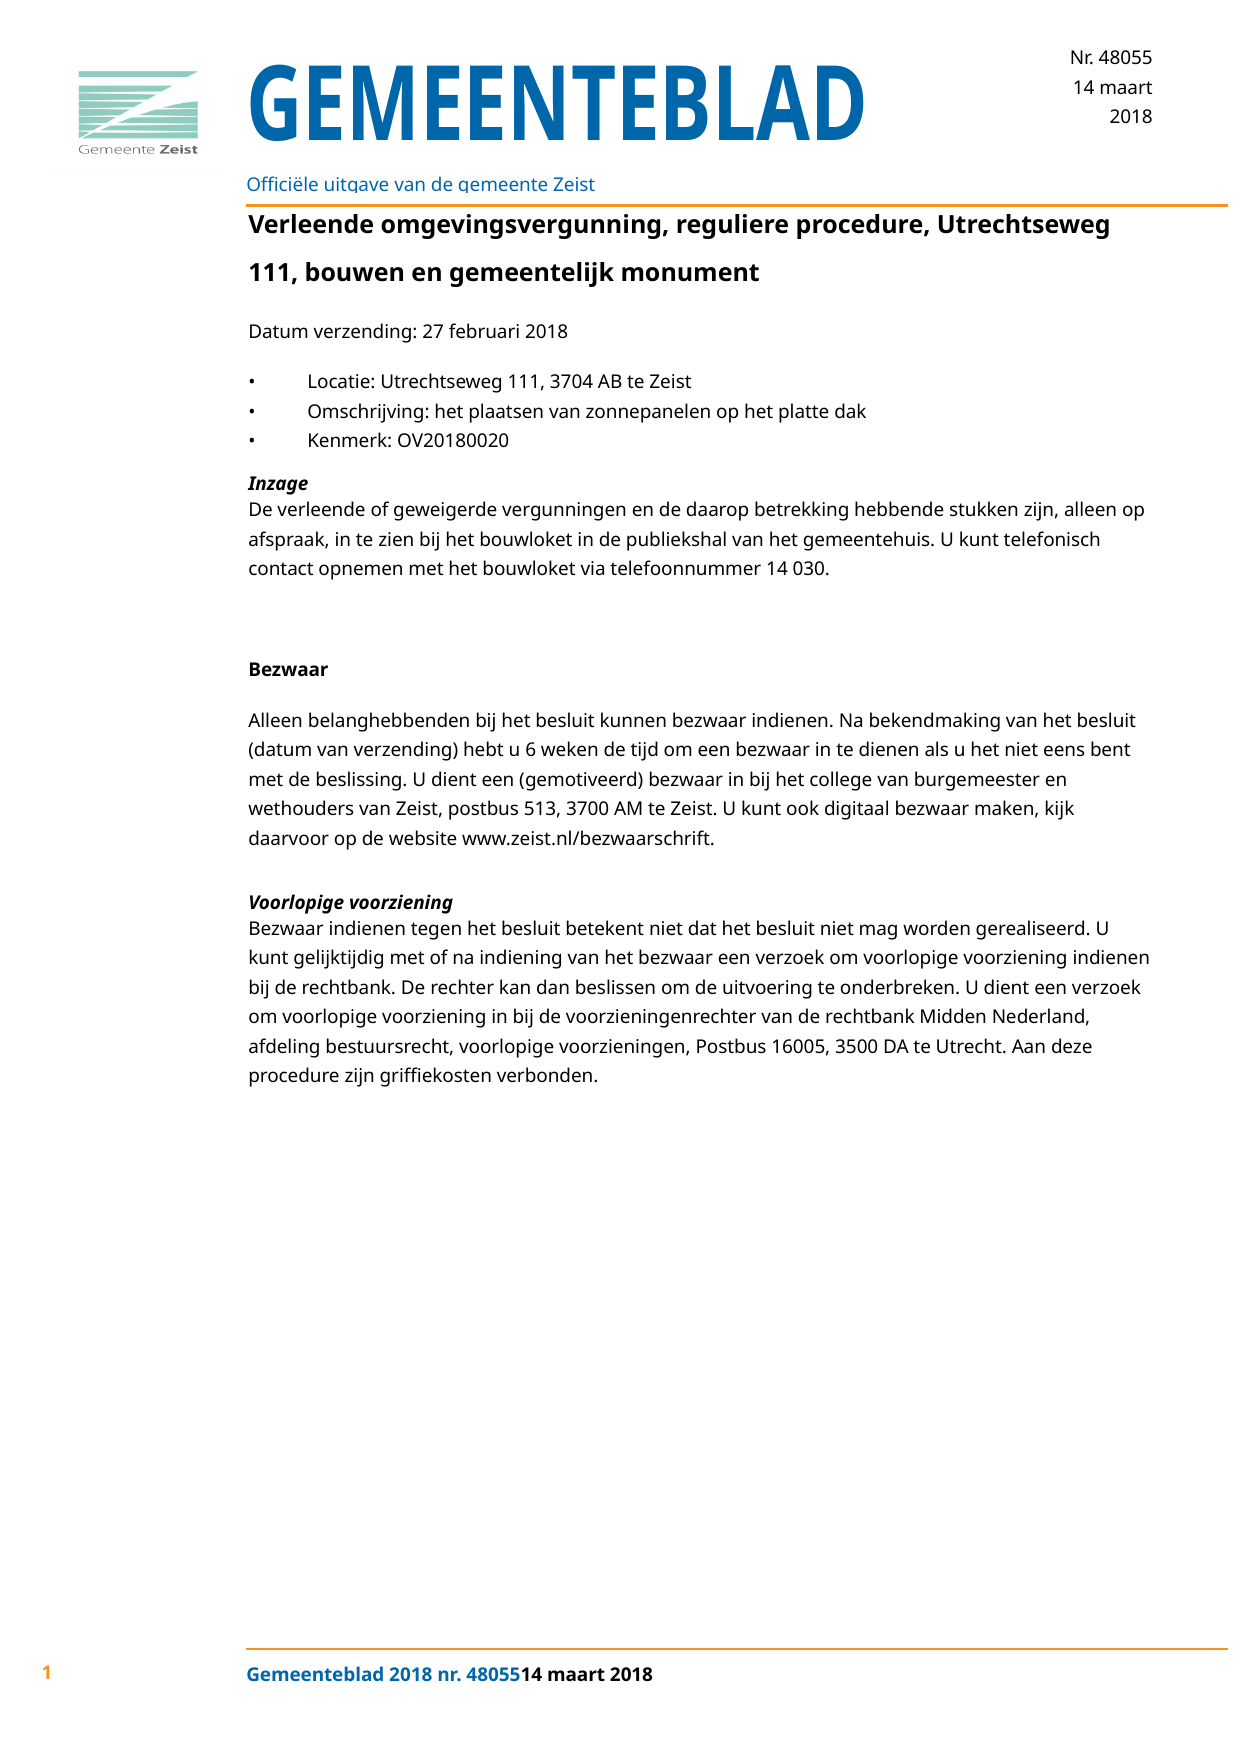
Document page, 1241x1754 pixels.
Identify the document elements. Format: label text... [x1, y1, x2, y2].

text Voorlopige voorziening [248, 889, 1152, 915]
list Locatie: Utrechtseweg 111, 3704 AB te Zeist [248, 368, 1152, 394]
text Bezwaar indienen tegen het besluit betekent niet dat het besluit niet mag worden gerealiseerd. U kunt gelijktijdig met of na indiening van het bezwaar een verzoek om voorlopige voorziening indienen bij de rechtbank. De rechter kan dan beslissen om de uitvoering te onderbreken. U dient een verzoek om voorlopige voorziening in bij de voorzieningenrechter van de rechtbank Midden Nederland, afdeling bestuursrecht, voorlopige voorzieningen, Postbus 16005, 3500 DA te Utrecht. Aan deze procedure zijn griffiekosten verbonden. [248, 915, 1152, 1088]
text Datum verzending: 27 februari 2018 [248, 318, 1152, 344]
text Bezwaar [248, 656, 1152, 682]
text De verleende of geweigerde vergunningen en de daarop betrekking hebbende stukken zijn, alleen op afspraak, in te zien bij het bouwloket in de publiekshal van het gemeentehuis. U kunt telefonisch contact opnemen met het bouwloket via telefoonnummer 14 030. [248, 496, 1152, 581]
text Alleen belanghebbenden bij het besluit kunnen bezwaar indienen. Na bekendmaking van het besluit (datum van verzending) hebt u 6 weken de tijd om een bezwaar in te dienen als u het niet eens bent met de beslissing. U dient een (gemotiveerd) bezwaar in bij het college van burgemeester en wethouders van Zeist, postbus 513, 3700 AM te Zeist. U kunt ook digitaal bezwaar maken, kijk daarvoor op de website www.zeist.nl/bezwaarschrift. [248, 707, 1152, 851]
picture [41, 47, 231, 172]
list Kenmerk: OV20180020 [248, 427, 1152, 453]
text Inzage [248, 471, 1152, 496]
text Verleende omgevingsvergunning, reguliere procedure, Utrechtseweg 111, bouwen en gemeentelijk monument [248, 207, 1152, 288]
list Omschrijving: het plaatsen van zonnepanelen op het platte dak [248, 398, 1152, 424]
